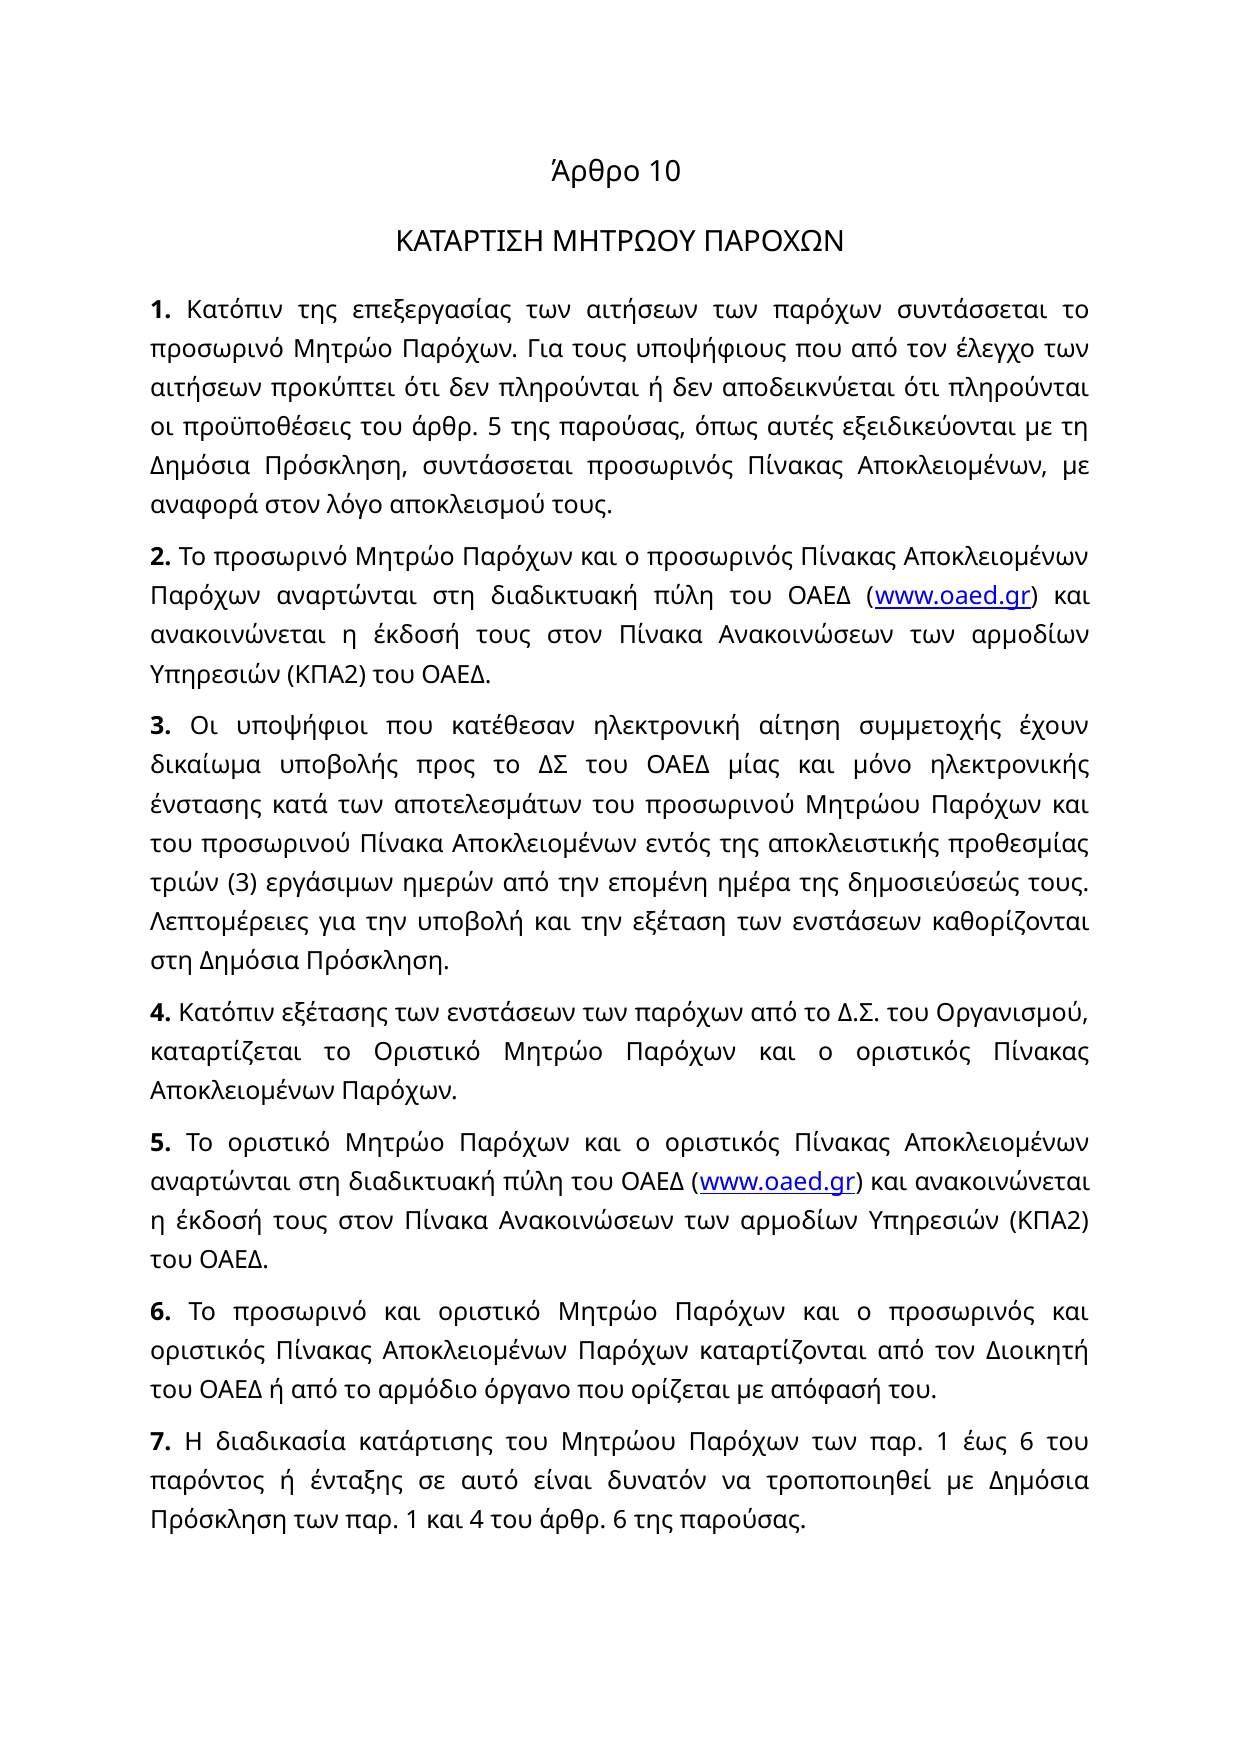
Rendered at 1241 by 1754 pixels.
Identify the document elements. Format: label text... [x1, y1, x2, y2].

subtitle ΚΑΤΑΡΤΙΣΗ ΜΗΤΡΩΟΥ ΠΑΡΟΧΩΝ [150, 221, 1090, 260]
text 6. Το προσωρινό και οριστικό Μητρώο Παρόχων και ο προσωρινός και οριστικός Πίνακας Αποκλειoμένων Παρόχων καταρτίζονται από τον Διοικητή του ΟΑΕΔ ή από το αρμόδιο όργανο που ορίζεται με απόφασή του. [150, 1294, 1090, 1406]
subtitle Άρθρο 10 [150, 150, 1090, 190]
text 4. Κατόπιν εξέτασης των ενστάσεων των παρόχων από το Δ.Σ. του Οργανισμού, καταρτίζεται το Οριστικό Μητρώο Παρόχων και ο οριστικός Πίνακας Αποκλειομένων Παρόχων. [150, 994, 1090, 1107]
text 5. Το οριστικό Μητρώο Παρόχων και ο οριστικός Πίνακας Αποκλειομένων αναρτώνται στη διαδικτυακή πύλη του ΟΑΕΔ (www.oaed.gr) και ανακοινώνεται η έκδοσή τους στον Πίνακα Ανακοινώσεων των αρμοδίων Υπηρεσιών (ΚΠΑ2) του ΟΑΕΔ. [150, 1124, 1090, 1276]
text 2. Το προσωρινό Μητρώο Παρόχων και ο προσωρινός Πίνακας Αποκλειομένων Παρόχων αναρτώνται στη διαδικτυακή πύλη του ΟΑΕΔ (www.oaed.gr) και ανακοινώνεται η έκδοσή τους στον Πίνακα Ανακοινώσεων των αρμοδίων Υπηρεσιών (ΚΠΑ2) του ΟΑΕΔ. [150, 539, 1090, 690]
text 7. Η διαδικασία κατάρτισης του Μητρώου Παρόχων των παρ. 1 έως 6 του παρόντος ή ένταξης σε αυτό είναι δυνατόν να τροποποιηθεί με Δημόσια Πρόσκληση των παρ. 1 και 4 του άρθρ. 6 της παρούσας. [150, 1424, 1090, 1536]
text 1. Κατόπιν της επεξεργασίας των αιτήσεων των παρόχων συντάσσεται το προσωρινό Μητρώο Παρόχων. Για τους υποψήφιους που από τον έλεγχο των αιτήσεων προκύπτει ότι δεν πληρούνται ή δεν αποδεικνύεται ότι πληρούνται οι προϋποθέσεις του άρθρ. 5 της παρούσας, όπως αυτές εξειδικεύονται με τη Δημόσια Πρόσκληση, συντάσσεται προσωρινός Πίνακας Αποκλειομένων, με αναφορά στον λόγο αποκλεισμού τους. [150, 291, 1090, 521]
text 3. Οι υποψήφιοι που κατέθεσαν ηλεκτρονική αίτηση συμμετοχής έχουν δικαίωμα υποβολής προς το ΔΣ του ΟΑΕΔ μίας και μόνο ηλεκτρονικής ένστασης κατά των αποτελεσμάτων του προσωρινού Μητρώου Παρόχων και του προσωρινού Πίνακα Αποκλειομένων εντός της αποκλειστικής προθεσμίας τριών (3) εργάσιμων ημερών από την επομένη ημέρα της δημοσιεύσεώς τους. Λεπτομέρειες για την υποβολή και την εξέταση των ενστάσεων καθορίζονται στη Δημόσια Πρόσκληση. [150, 708, 1090, 977]
